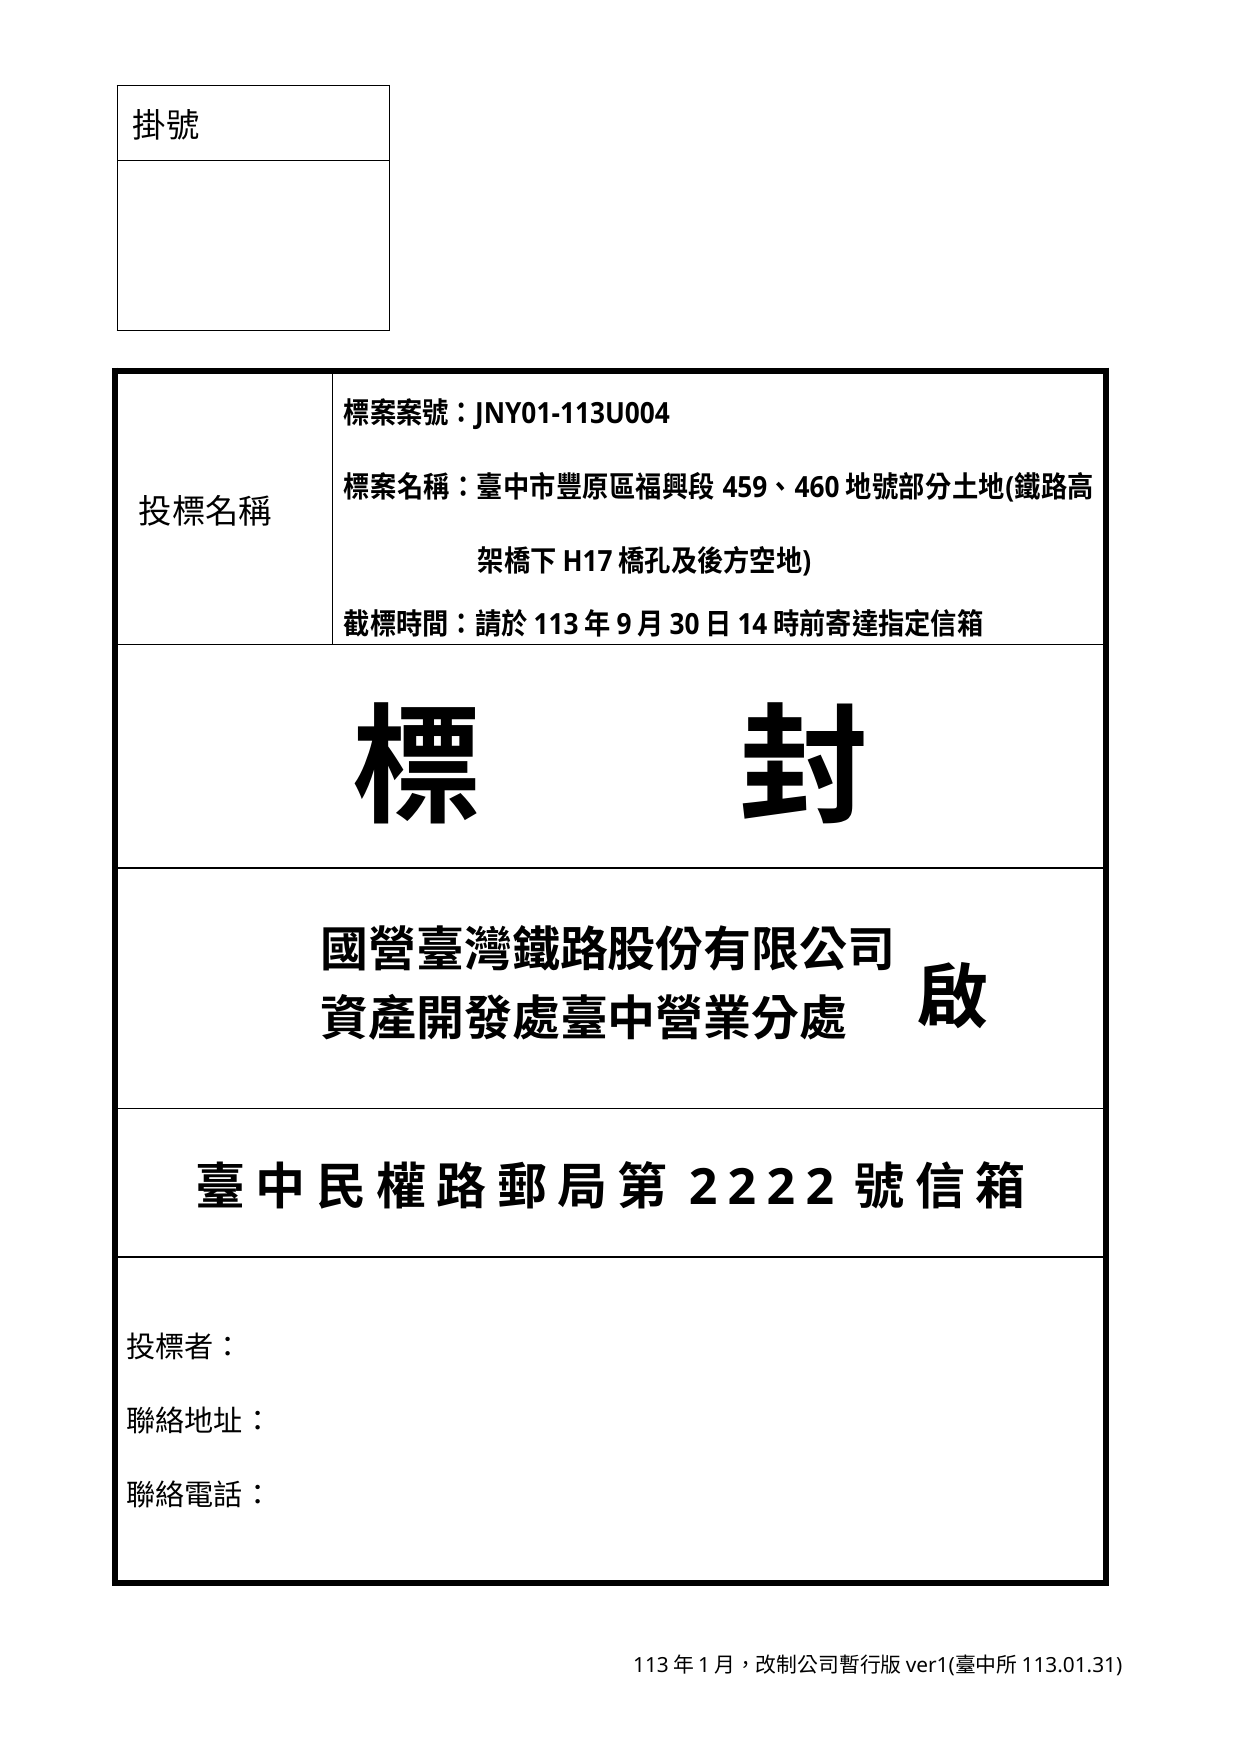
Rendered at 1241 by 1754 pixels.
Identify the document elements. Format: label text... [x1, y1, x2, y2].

table_header 投標名稱 [118, 374, 332, 644]
table_header 掛號 [118, 86, 389, 160]
table_cell 國營臺灣鐵路股份有限公司資產開發處臺中營業分處 啟 [118, 869, 1103, 1108]
table_header 標案案號：JNY01-113U004 標案名稱：臺中市豐原區福興段459、460地號部分土地(鐵路高架橋下H17橋孔及後方空地) 截標時間：請於113年9月30日14時前寄達指定信箱 [333, 374, 1103, 644]
table_cell 投標者： 聯絡地址： 聯絡電話： [118, 1258, 1103, 1580]
table_cell [118, 161, 389, 330]
table_cell 臺中民權路郵局第2222號信箱 [118, 1109, 1103, 1256]
table_cell 標 封 [118, 645, 1103, 867]
